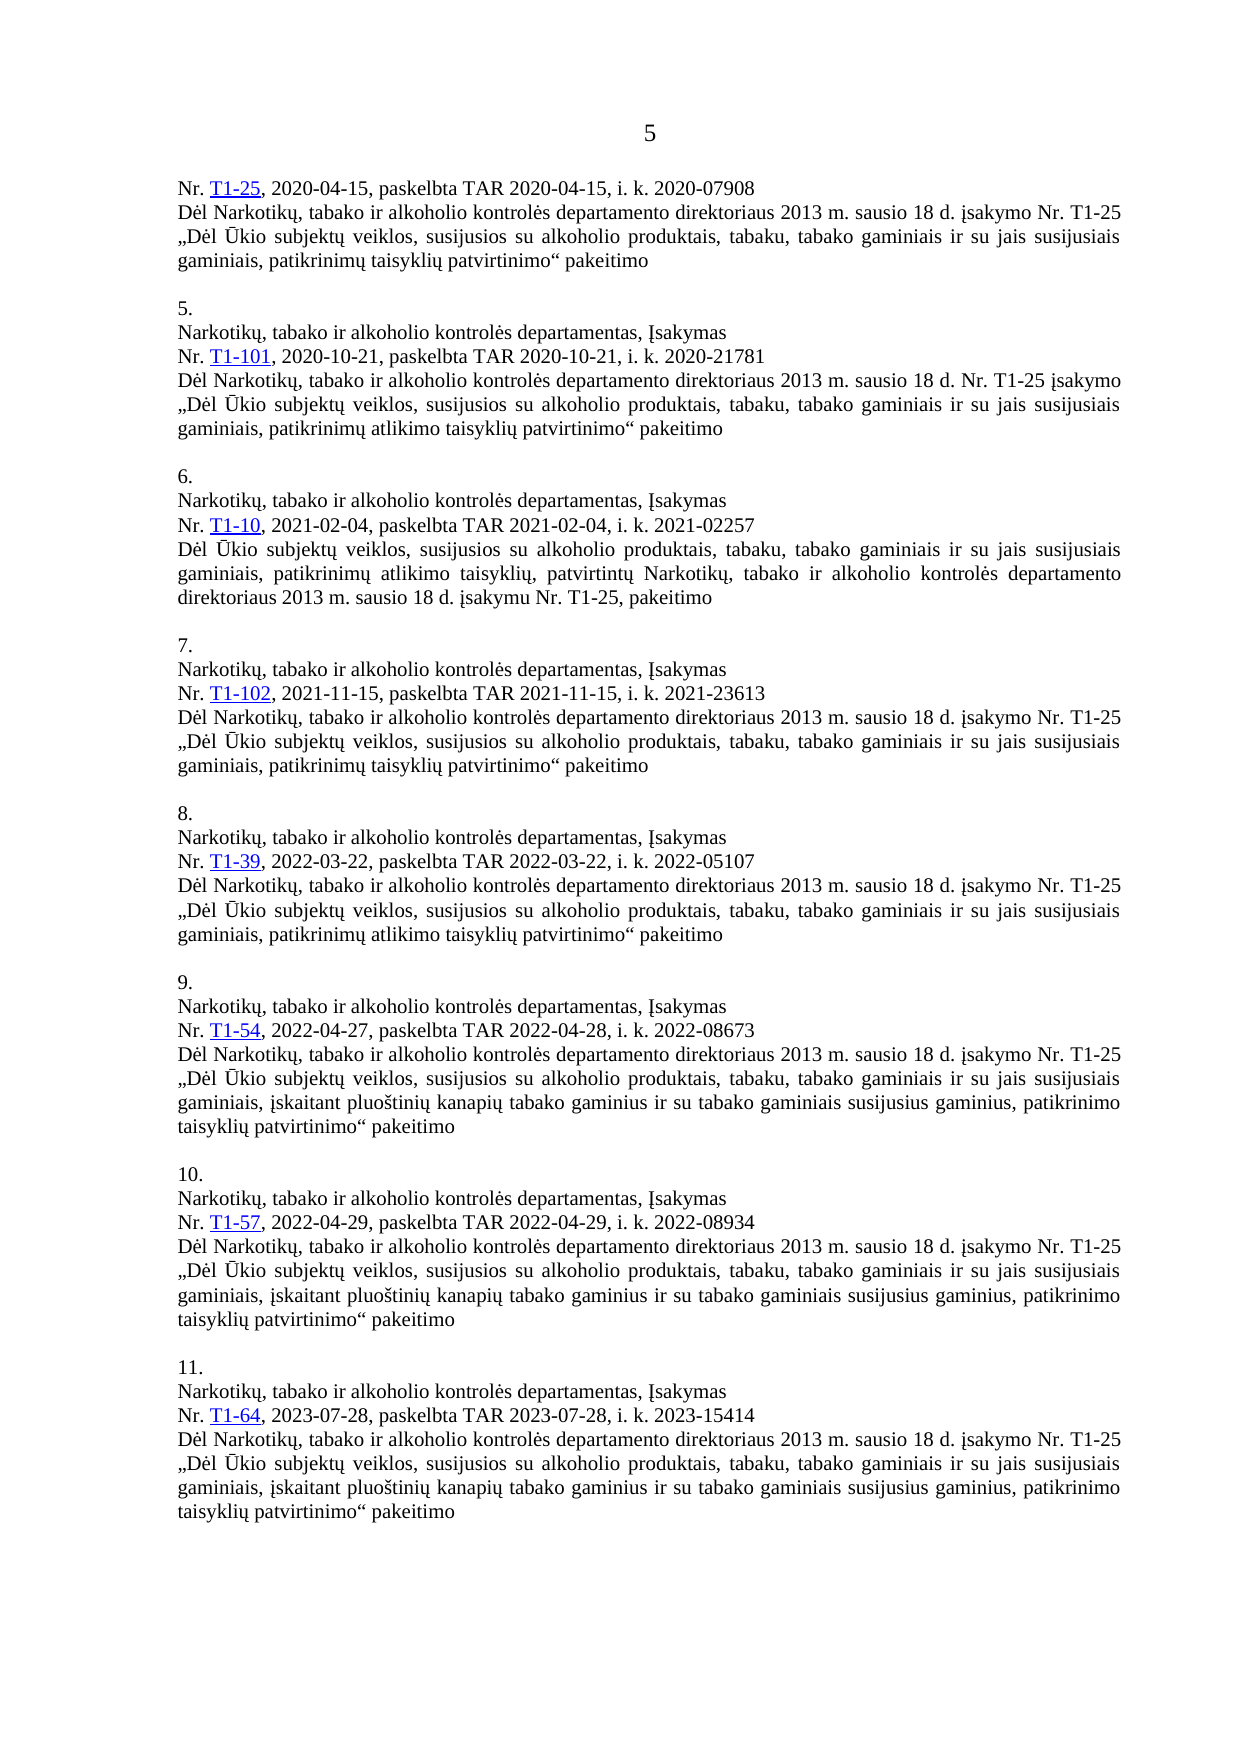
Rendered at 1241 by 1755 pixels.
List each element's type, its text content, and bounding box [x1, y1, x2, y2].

text Narkotikų, tabako ir alkoholio kontrolės departamentas, Įsakymas [177, 657, 1122, 681]
text Narkotikų, tabako ir alkoholio kontrolės departamentas, Įsakymas [177, 488, 1122, 512]
text Dėl Ūkio subjektų veiklos, susijusios su alkoholio produktais, tabaku, tabako gaminiais ir su jais susijusiais gaminiais, patikrinimų atlikimo taisyklių, patvirtintų Narkotikų, tabako ir alkoholio kontrolės departamento direktoriaus 2013 m. sausio 18 d. įsakymu Nr. T1-25, pakeitimo [177, 537, 1122, 609]
text 11. [177, 1355, 1122, 1379]
text Dėl Narkotikų, tabako ir alkoholio kontrolės departamento direktoriaus 2013 m. sausio 18 d. įsakymo Nr. T1-25 „Dėl Ūkio subjektų veiklos, susijusios su alkoholio produktais, tabaku, tabako gaminiais ir su jais susijusiais gaminiais, patikrinimų taisyklių patvirtinimo“ pakeitimo [177, 705, 1122, 777]
text 7. [177, 633, 1122, 657]
text Dėl Narkotikų, tabako ir alkoholio kontrolės departamento direktoriaus 2013 m. sausio 18 d. įsakymo Nr. T1-25 „Dėl Ūkio subjektų veiklos, susijusios su alkoholio produktais, tabaku, tabako gaminiais ir su jais susijusiais gaminiais, įskaitant pluoštinių kanapių tabako gaminius ir su tabako gaminiais susijusius gaminius, patikrinimo taisyklių patvirtinimo“ pakeitimo [177, 1427, 1122, 1523]
text Dėl Narkotikų, tabako ir alkoholio kontrolės departamento direktoriaus 2013 m. sausio 18 d. Nr. T1-25 įsakymo „Dėl Ūkio subjektų veiklos, susijusios su alkoholio produktais, tabaku, tabako gaminiais ir su jais susijusiais gaminiais, patikrinimų atlikimo taisyklių patvirtinimo“ pakeitimo [177, 368, 1122, 440]
text Nr. T1-57, 2022-04-29, paskelbta TAR 2022-04-29, i. k. 2022-08934 [177, 1210, 1122, 1234]
text Narkotikų, tabako ir alkoholio kontrolės departamentas, Įsakymas [177, 825, 1122, 849]
text Nr. T1-25, 2020-04-15, paskelbta TAR 2020-04-15, i. k. 2020-07908 [177, 176, 1122, 200]
text Nr. T1-39, 2022-03-22, paskelbta TAR 2022-03-22, i. k. 2022-05107 [177, 849, 1122, 873]
text 5. [177, 296, 1122, 320]
text Nr. T1-10, 2021-02-04, paskelbta TAR 2021-02-04, i. k. 2021-02257 [177, 512, 1122, 537]
text Nr. T1-54, 2022-04-27, paskelbta TAR 2022-04-28, i. k. 2022-08673 [177, 1018, 1122, 1042]
text Narkotikų, tabako ir alkoholio kontrolės departamentas, Įsakymas [177, 1379, 1122, 1403]
text Narkotikų, tabako ir alkoholio kontrolės departamentas, Įsakymas [177, 994, 1122, 1018]
text Nr. T1-64, 2023-07-28, paskelbta TAR 2023-07-28, i. k. 2023-15414 [177, 1403, 1122, 1427]
text Nr. T1-102, 2021-11-15, paskelbta TAR 2021-11-15, i. k. 2021-23613 [177, 681, 1122, 705]
text 6. [177, 464, 1122, 488]
text Dėl Narkotikų, tabako ir alkoholio kontrolės departamento direktoriaus 2013 m. sausio 18 d. įsakymo Nr. T1-25 „Dėl Ūkio subjektų veiklos, susijusios su alkoholio produktais, tabaku, tabako gaminiais ir su jais susijusiais gaminiais, patikrinimų taisyklių patvirtinimo“ pakeitimo [177, 200, 1122, 272]
text Narkotikų, tabako ir alkoholio kontrolės departamentas, Įsakymas [177, 1186, 1122, 1210]
text Dėl Narkotikų, tabako ir alkoholio kontrolės departamento direktoriaus 2013 m. sausio 18 d. įsakymo Nr. T1-25 „Dėl Ūkio subjektų veiklos, susijusios su alkoholio produktais, tabaku, tabako gaminiais ir su jais susijusiais gaminiais, patikrinimų atlikimo taisyklių patvirtinimo“ pakeitimo [177, 873, 1122, 946]
text Nr. T1-101, 2020-10-21, paskelbta TAR 2020-10-21, i. k. 2020-21781 [177, 344, 1122, 368]
text 8. [177, 801, 1122, 825]
text Dėl Narkotikų, tabako ir alkoholio kontrolės departamento direktoriaus 2013 m. sausio 18 d. įsakymo Nr. T1-25 „Dėl Ūkio subjektų veiklos, susijusios su alkoholio produktais, tabaku, tabako gaminiais ir su jais susijusiais gaminiais, įskaitant pluoštinių kanapių tabako gaminius ir su tabako gaminiais susijusius gaminius, patikrinimo taisyklių patvirtinimo“ pakeitimo [177, 1042, 1122, 1138]
text 10. [177, 1162, 1122, 1186]
text Dėl Narkotikų, tabako ir alkoholio kontrolės departamento direktoriaus 2013 m. sausio 18 d. įsakymo Nr. T1-25 „Dėl Ūkio subjektų veiklos, susijusios su alkoholio produktais, tabaku, tabako gaminiais ir su jais susijusiais gaminiais, įskaitant pluoštinių kanapių tabako gaminius ir su tabako gaminiais susijusius gaminius, patikrinimo taisyklių patvirtinimo“ pakeitimo [177, 1234, 1122, 1331]
text Narkotikų, tabako ir alkoholio kontrolės departamentas, Įsakymas [177, 320, 1122, 344]
text 9. [177, 970, 1122, 994]
